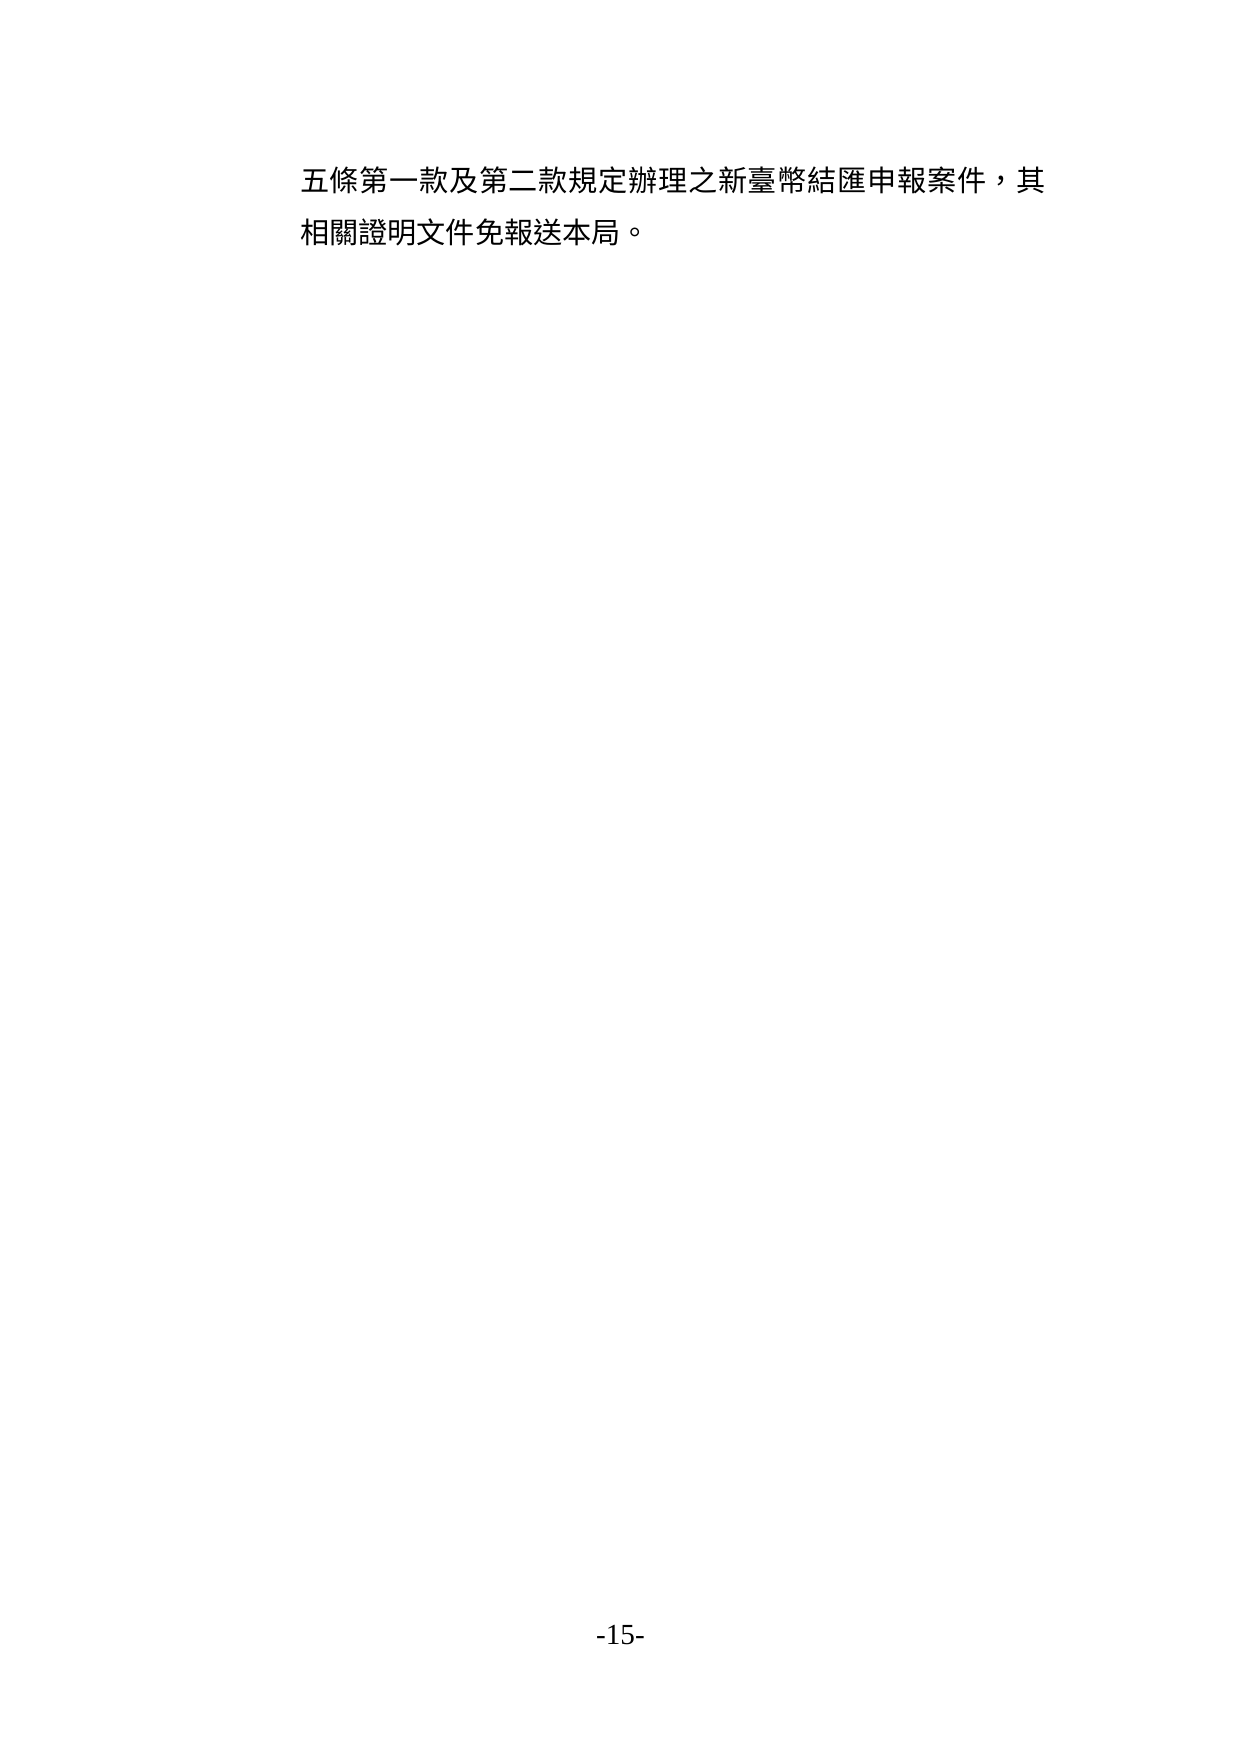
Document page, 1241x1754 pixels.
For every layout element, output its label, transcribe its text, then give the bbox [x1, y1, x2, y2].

text 五條第一款及第二款規定辦理之新臺幣結匯申報案件，其相關證明文件免報送本局。 [187, 150, 1046, 254]
